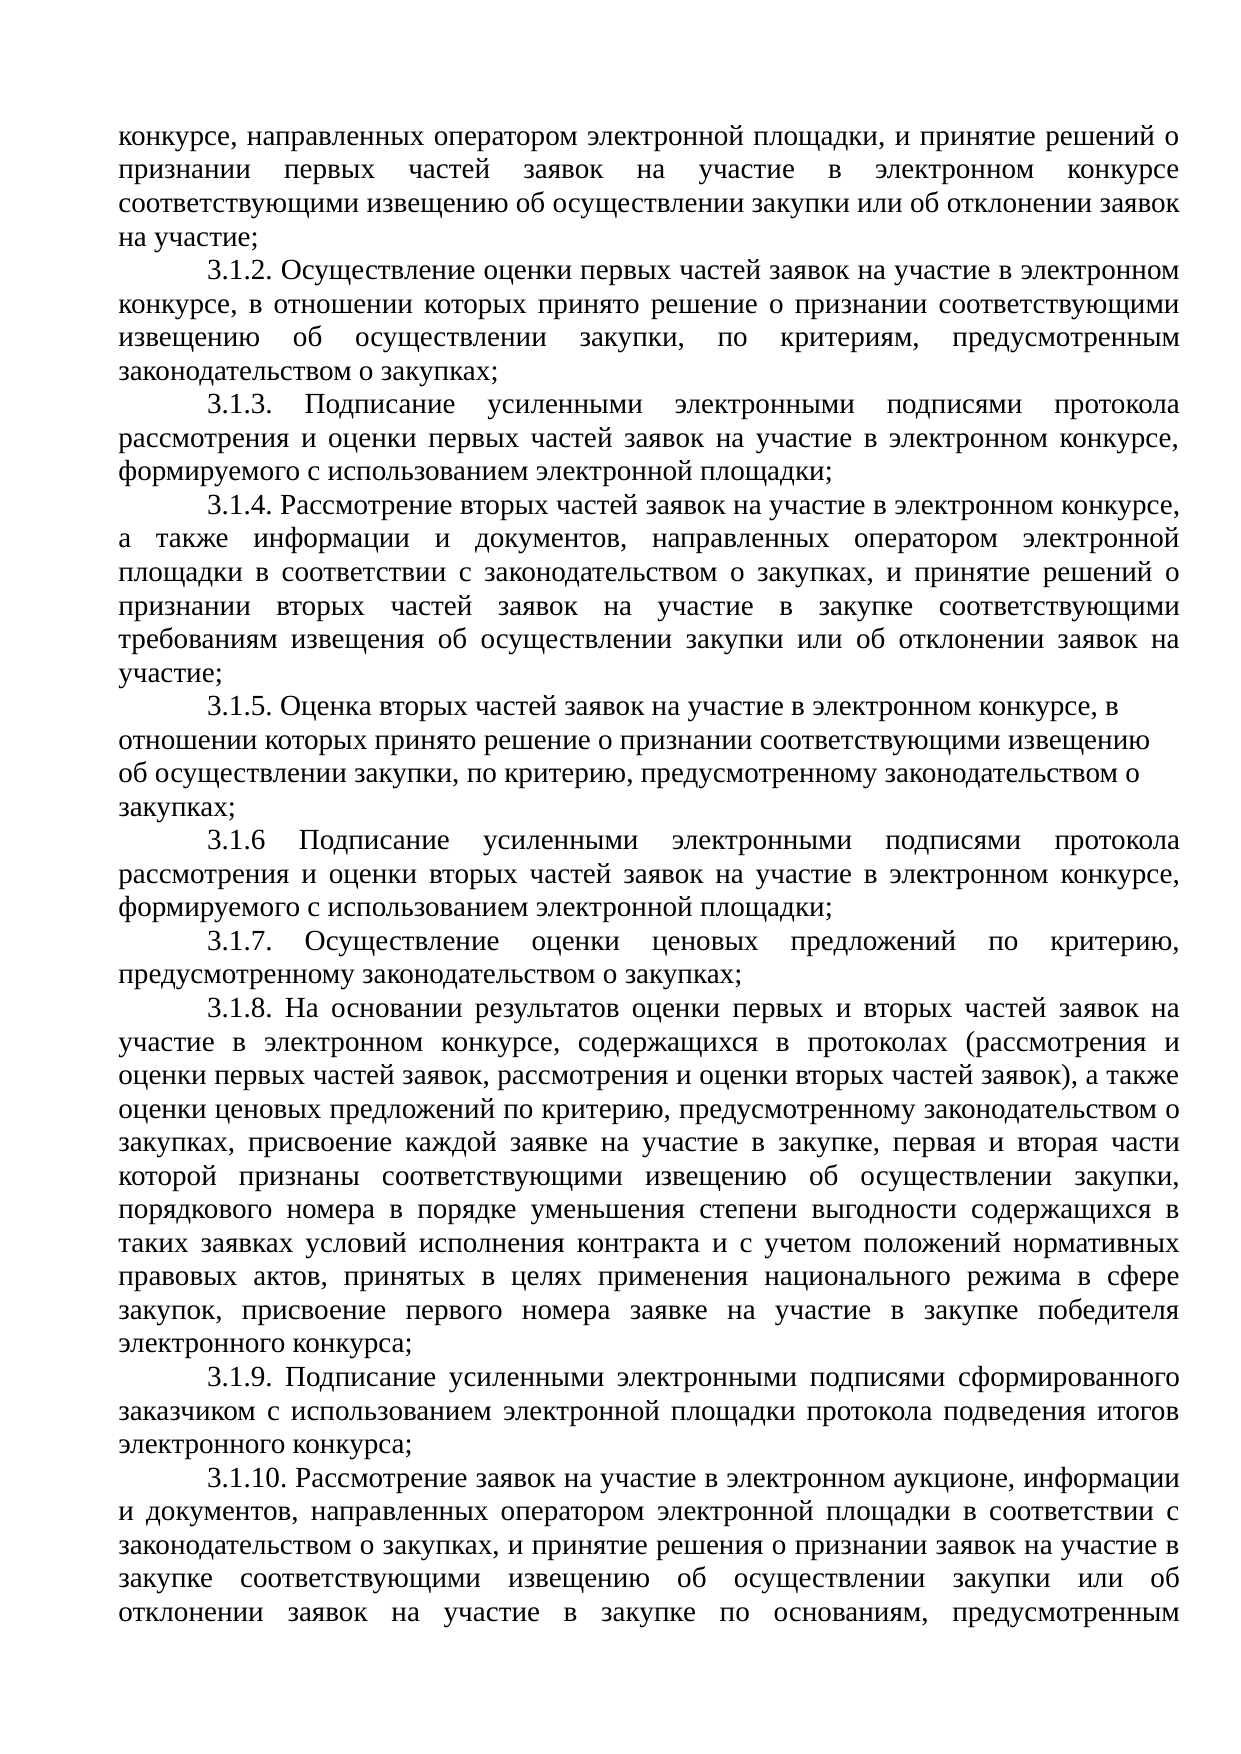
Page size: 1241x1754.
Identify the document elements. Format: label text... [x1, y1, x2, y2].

text 3.1.9. Подписание усиленными электронными подписями сформированного заказчиком с использованием электронной площадки протокола подведения итогов электронного конкурса; [118, 1359, 1181, 1460]
text 3.1.4. Рассмотрение вторых частей заявок на участие в электронном конкурсе, а также информации и документов, направленных оператором электронной площадки в соответствии с законодательством о закупках, и принятие решений о признании вторых частей заявок на участие в закупке соответствующими требованиям извещения об осуществлении закупки или об отклонении заявок на участие; [118, 487, 1181, 688]
text 3.1.10. Рассмотрение заявок на участие в электронном аукционе, информации и документов, направленных оператором электронной площадки в соответствии с законодательством о закупках, и принятие решения о признании заявок на участие в закупке соответствующими извещению об осуществлении закупки или об отклонении заявок на участие в закупке по основаниям, предусмотренным [118, 1460, 1181, 1627]
text 3.1.3. Подписание усиленными электронными подписями протокола рассмотрения и оценки первых частей заявок на участие в электронном конкурсе, формируемого с использованием электронной площадки; [118, 386, 1181, 487]
text 3.1.8. На основании результатов оценки первых и вторых частей заявок на участие в электронном конкурсе, содержащихся в протоколах (рассмотрения и оценки первых частей заявок, рассмотрения и оценки вторых частей заявок), а также оценки ценовых предложений по критерию, предусмотренному законодательством о закупках, присвоение каждой заявке на участие в закупке, первая и вторая части которой признаны соответствующими извещению об осуществлении закупки, порядкового номера в порядке уменьшения степени выгодности содержащихся в таких заявках условий исполнения контракта и с учетом положений нормативных правовых актов, принятых в целях применения национального режима в сфере закупок, присвоение первого номера заявке на участие в закупке победителя электронного конкурса; [118, 990, 1181, 1359]
text 3.1.6 Подписание усиленными электронными подписями протокола рассмотрения и оценки вторых частей заявок на участие в электронном конкурсе, формируемого с использованием электронной площадки; [118, 822, 1181, 923]
text 3.1.2. Осуществление оценки первых частей заявок на участие в электронном конкурсе, в отношении которых принято решение о признании соответствующими извещению об осуществлении закупки, по критериям, предусмотренным законодательством о закупках; [118, 252, 1181, 386]
text конкурсе, направленных оператором электронной площадки, и принятие решений о признании первых частей заявок на участие в электронном конкурсе соответствующими извещению об осуществлении закупки или об отклонении заявок на участие; [118, 118, 1181, 252]
text 3.1.7. Осуществление оценки ценовых предложений по критерию, предусмотренному законодательством о закупках; [118, 923, 1181, 990]
text 3.1.5. Оценка вторых частей заявок на участие в электронном конкурсе, в отношении которых принято решение о признании соответствующими извещению об осуществлении закупки, по критерию, предусмотренному законодательством о закупках; [118, 688, 1181, 822]
